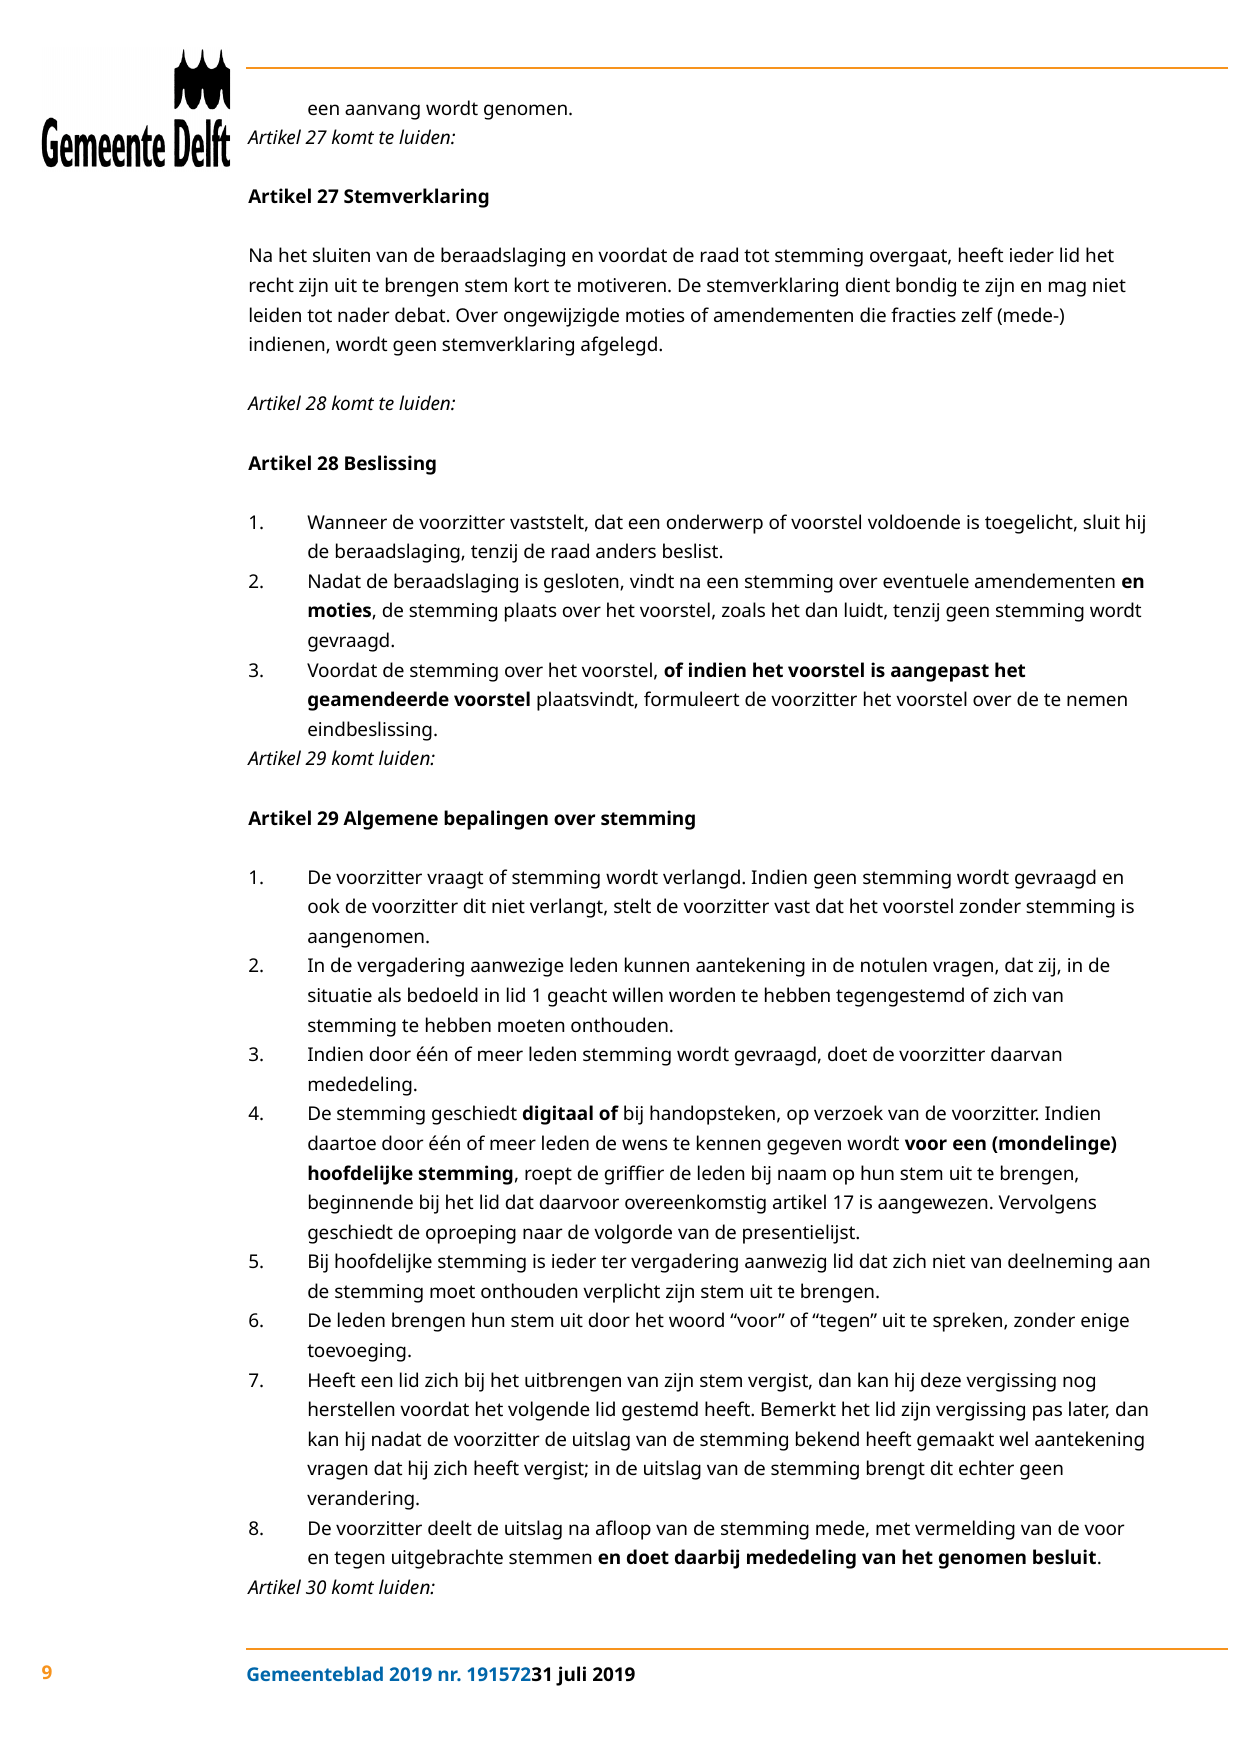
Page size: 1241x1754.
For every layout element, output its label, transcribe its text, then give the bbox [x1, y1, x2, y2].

list Heeft een lid zich bij het uitbrengen van zijn stem vergist, dan kan hij deze vergissing nog herstellen voordat het volgende lid gestemd heeft. Bemerkt het lid zijn vergissing pas later, dan kan hij nadat de voorzitter de uitslag van de stemming bekend heeft gemaakt wel aantekening vragen dat hij zich heeft vergist; in de uitslag van de stemming brengt dit echter geen verandering. [248, 1367, 1152, 1511]
list Bij hoofdelijke stemming is ieder ter vergadering aanwezig lid dat zich niet van deelneming aan de stemming moet onthouden verplicht zijn stem uit te brengen. [248, 1248, 1152, 1304]
list De stemming geschiedt digitaal of bij handopsteken, op verzoek van de voorzitter. Indien daartoe door één of meer leden de wens te kennen gegeven wordt voor een (mondelinge) hoofdelijke stemming, roept de griffier de leden bij naam op hun stem uit te brengen, beginnende bij het lid dat daarvoor overeenkomstig artikel 17 is aangewezen. Vervolgens geschiedt de oproeping naar de volgorde van de presentielijst. [248, 1101, 1152, 1245]
list Nadat de beraadslaging is gesloten, vindt na een stemming over eventuele amendementen en moties, de stemming plaats over het voorstel, zoals het dan luidt, tenzij geen stemming wordt gevraagd. [248, 568, 1152, 653]
list De voorzitter vraagt of stemming wordt verlangd. Indien geen stemming wordt gevraagd en ook de voorzitter dit niet verlangt, stelt de voorzitter vast dat het voorstel zonder stemming is aangenomen. [248, 864, 1152, 949]
text Artikel 29 komt luiden: [248, 746, 1152, 771]
text Artikel 28 komt te luiden: [248, 391, 1152, 416]
text Artikel 27 Stemverklaring [248, 183, 1152, 209]
list In de vergadering aanwezige leden kunnen aantekening in de notulen vragen, dat zij, in de situatie als bedoeld in lid 1 geacht willen worden te hebben tegengestemd of zich van stemming te hebben moeten onthouden. [248, 953, 1152, 1038]
text Artikel 27 komt te luiden: [248, 124, 1152, 150]
list De voorzitter deelt de uitslag na afloop van de stemming mede, met vermelding van de voor en tegen uitgebrachte stemmen en doet daarbij mededeling van het genomen besluit. [248, 1515, 1152, 1570]
text Artikel 28 Beslissing [248, 450, 1152, 476]
list Indien door één of meer leden stemming wordt gevraagd, doet de voorzitter daarvan mededeling. [248, 1041, 1152, 1097]
text Na het sluiten van de beraadslaging en voordat de raad tot stemming overgaat, heeft ieder lid het recht zijn uit te brengen stem kort te motiveren. De stemverklaring dient bondig te zijn en mag niet leiden tot nader debat. Over ongewijzigde moties of amendementen die fracties zelf (mede-) indienen, wordt geen stemverklaring afgelegd. [248, 243, 1152, 357]
list Wanneer de voorzitter vaststelt, dat een onderwerp of voorstel voldoende is toegelicht, sluit hij de beraadslaging, tenzij de raad anders beslist. [248, 509, 1152, 564]
list Voordat de stemming over het voorstel, of indien het voorstel is aangepast het geamendeerde voorstel plaatsvindt, formuleert de voorzitter het voorstel over de te nemen eindbeslissing. [248, 657, 1152, 742]
text Artikel 29 Algemene bepalingen over stemming [248, 805, 1152, 831]
text Artikel 30 komt luiden: [248, 1574, 1152, 1600]
picture [41, 47, 231, 172]
list De leden brengen hun stem uit door het woord “voor” of “tegen” uit te spreken, zonder enige toevoeging. [248, 1308, 1152, 1363]
list een aanvang wordt genomen. [248, 95, 1152, 121]
